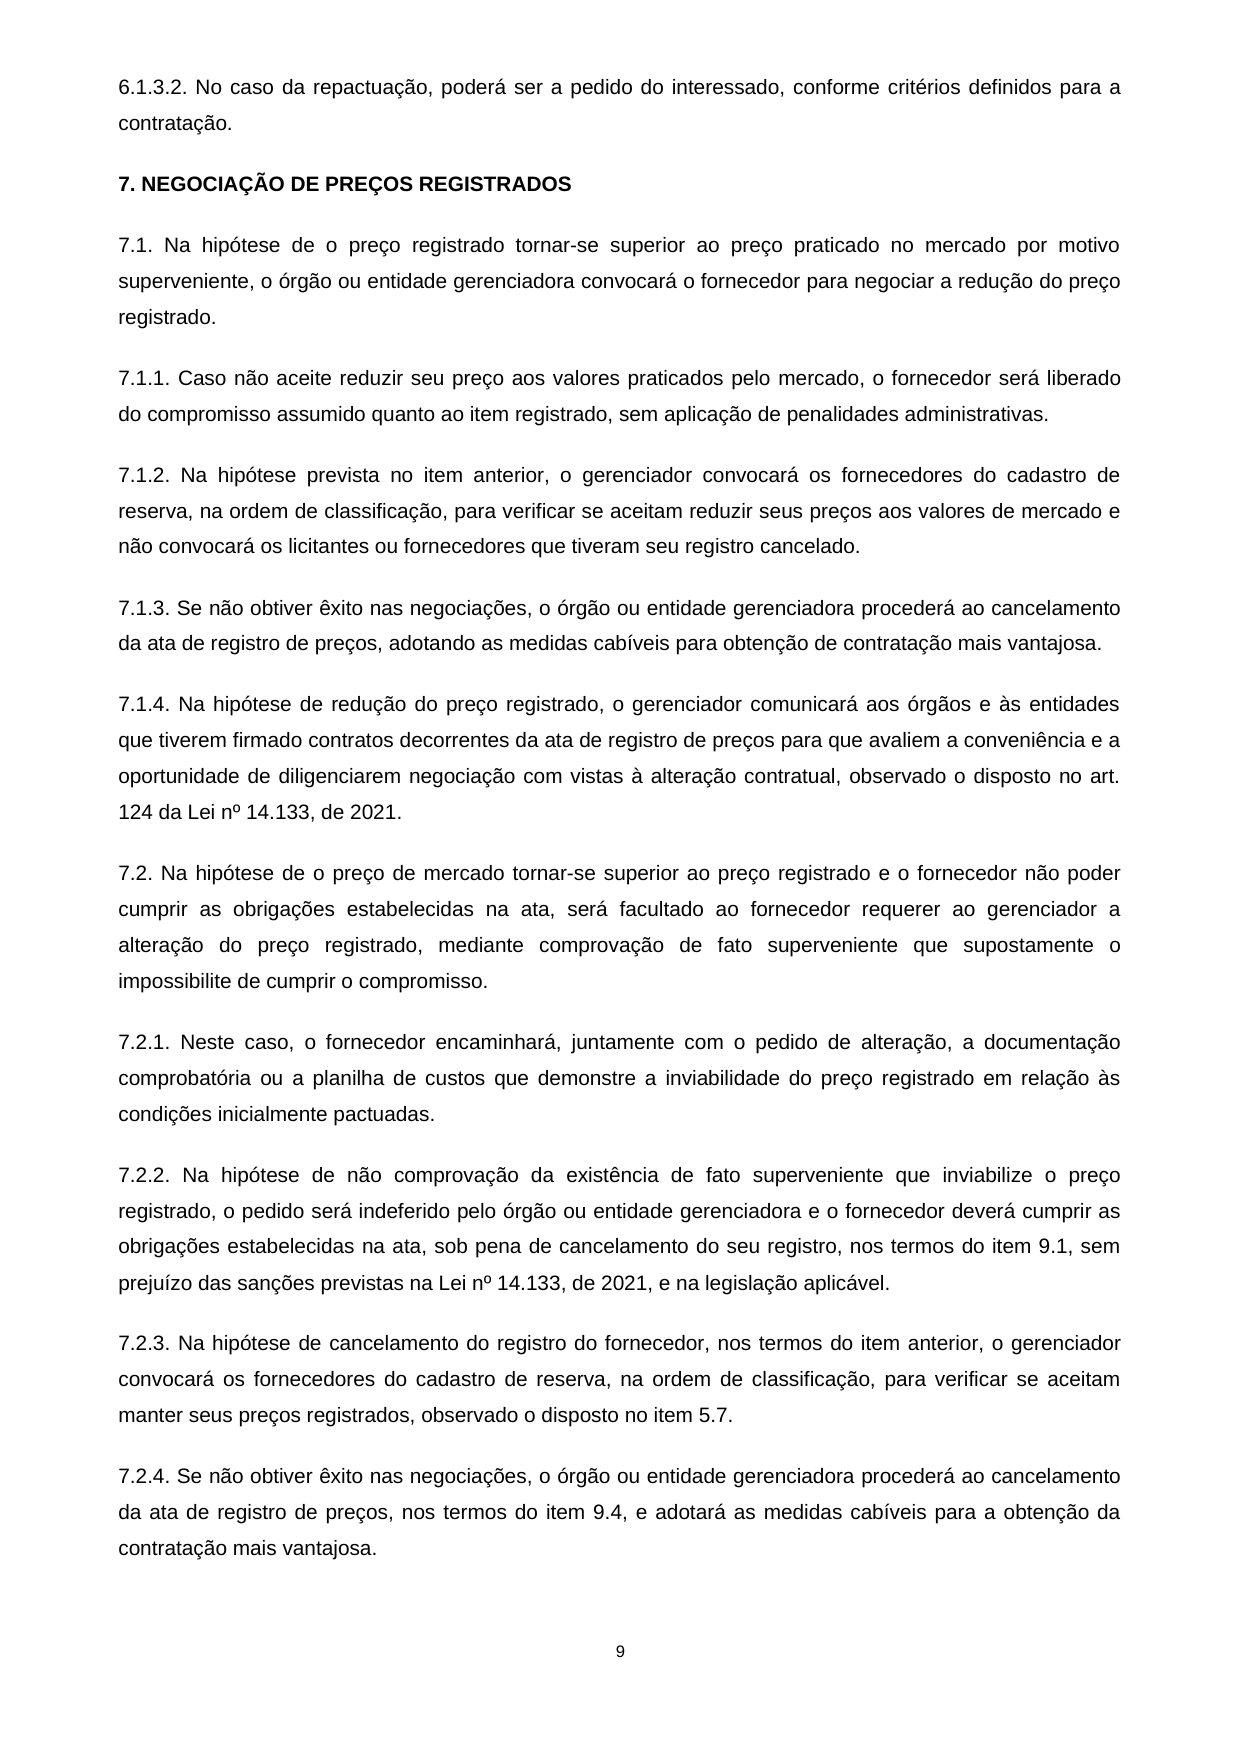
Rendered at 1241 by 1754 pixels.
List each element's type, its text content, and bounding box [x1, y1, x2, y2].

text 6.1.3.2. No caso da repactuação, poderá ser a pedido do interessado, conforme critérios definidos para a contratação. [118, 75, 1122, 135]
text 7.1.4. Na hipótese de redução do preço registrado, o gerenciador comunicará aos órgãos e às entidades que tiverem firmado contratos decorrentes da ata de registro de preços para que avaliem a conveniência e a oportunidade de diligenciarem negociação com vistas à alteração contratual, observado o disposto no art. 124 da Lei nº 14.133, de 2021. [118, 692, 1122, 824]
text 7.2.3. Na hipótese de cancelamento do registro do fornecedor, nos termos do item anterior, o gerenciador convocará os fornecedores do cadastro de reserva, na ordem de classificação, para verificar se aceitam manter seus preços registrados, observado o disposto no item 5.7. [118, 1331, 1122, 1427]
text 7.1.3. Se não obtiver êxito nas negociações, o órgão ou entidade gerenciadora procederá ao cancelamento da ata de registro de preços, adotando as medidas cabíveis para obtenção de contratação mais vantajosa. [118, 595, 1122, 655]
text 7.1. Na hipótese de o preço registrado tornar-se superior ao preço praticado no mercado por motivo superveniente, o órgão ou entidade gerenciadora convocará o fornecedor para negociar a redução do preço registrado. [118, 233, 1122, 329]
text 7.1.2. Na hipótese prevista no item anterior, o gerenciador convocará os fornecedores do cadastro de reserva, na ordem de classificação, para verificar se aceitam reduzir seus preços aos valores de mercado e não convocará os licitantes ou fornecedores que tiveram seu registro cancelado. [118, 462, 1122, 558]
text 7.2. Na hipótese de o preço de mercado tornar-se superior ao preço registrado e o fornecedor não poder cumprir as obrigações estabelecidas na ata, será facultado ao fornecedor requerer ao gerenciador a alteração do preço registrado, mediante comprovação de fato superveniente que supostamente o impossibilite de cumprir o compromisso. [118, 861, 1122, 993]
text 7.1.1. Caso não aceite reduzir seu preço aos valores praticados pelo mercado, o fornecedor será liberado do compromisso assumido quanto ao item registrado, sem aplicação de penalidades administrativas. [118, 366, 1122, 426]
text 7.2.4. Se não obtiver êxito nas negociações, o órgão ou entidade gerenciadora procederá ao cancelamento da ata de registro de preços, nos termos do item 9.4, e adotará as medidas cabíveis para a obtenção da contratação mais vantajosa. [118, 1464, 1122, 1560]
text 7.2.1. Neste caso, o fornecedor encaminhará, juntamente com o pedido de alteração, a documentação comprobatória ou a planilha de custos que demonstre a inviabilidade do preço registrado em relação às condições inicialmente pactuadas. [118, 1030, 1122, 1126]
text 7.2.2. Na hipótese de não comprovação da existência de fato superveniente que inviabilize o preço registrado, o pedido será indeferido pelo órgão ou entidade gerenciadora e o fornecedor deverá cumprir as obrigações estabelecidas na ata, sob pena de cancelamento do seu registro, nos termos do item 9.1, sem prejuízo das sanções previstas na Lei nº 14.133, de 2021, e na legislação aplicável. [118, 1162, 1122, 1294]
text 7. NEGOCIAÇÃO DE PREÇOS REGISTRADOS [118, 172, 1122, 196]
